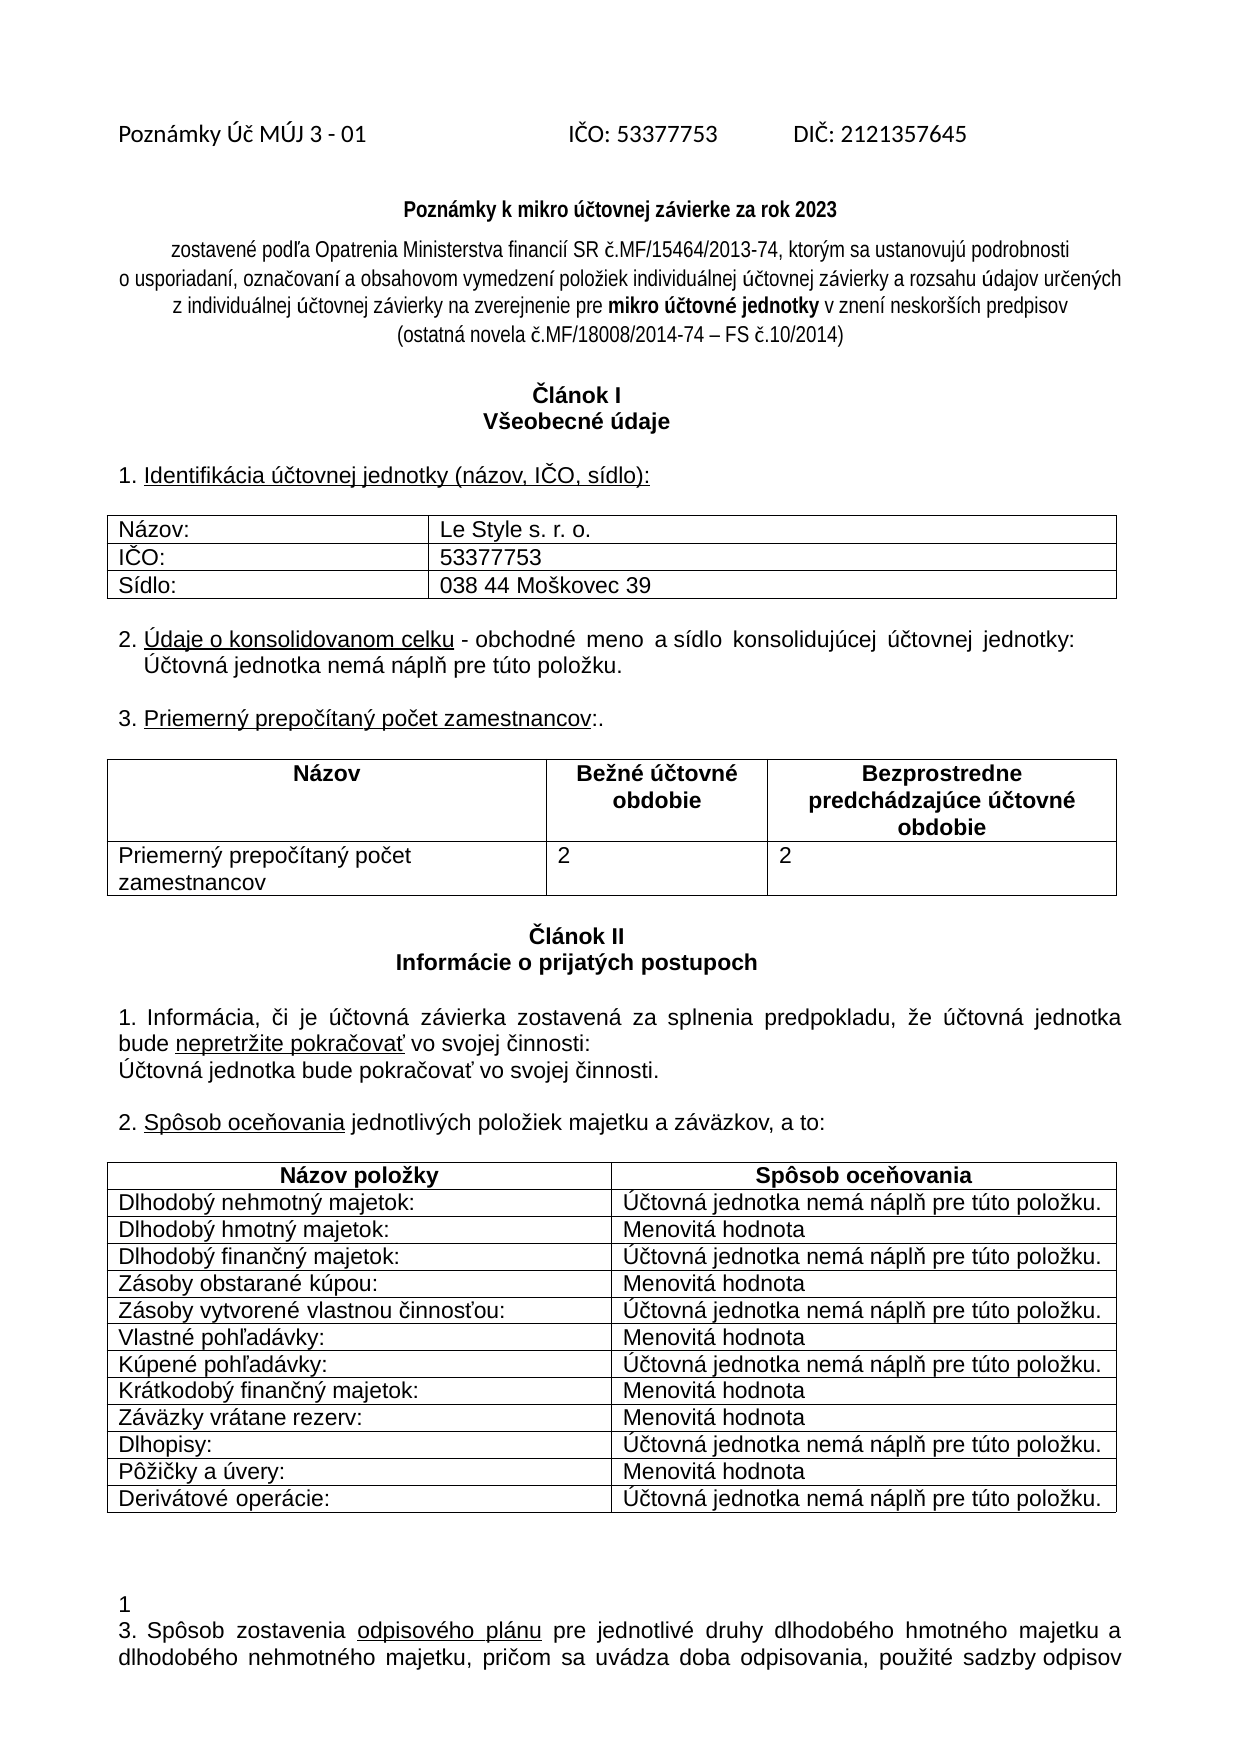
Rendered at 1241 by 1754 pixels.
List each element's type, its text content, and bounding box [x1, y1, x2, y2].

table_header Spôsob oceňovania [612, 1163, 1116, 1189]
table_cell Derivátové operácie: [108, 1486, 611, 1511]
table_cell 2 [768, 842, 1116, 895]
table_cell Menovitá hodnota [612, 1217, 1116, 1243]
table_header Bežné účtovné obdobie [547, 760, 767, 841]
table_cell Účtovná jednotka nemá náplň pre túto položku. [612, 1486, 1116, 1511]
text Článok II [118, 923, 1035, 949]
table_cell Účtovná jednotka nemá náplň pre túto položku. [612, 1351, 1116, 1377]
text 2. Údaje o konsolidovanom celku - obchodné meno a sídlo konsolidujúcej účtovnej jednotky: [118, 626, 1122, 652]
text Informácie o prijatých postupoch [118, 949, 1035, 976]
text (ostatná novela č.MF/18008/2014-74 – FS č.10/2014) [118, 320, 1122, 348]
table_cell Dlhodobý hmotný majetok: [108, 1217, 611, 1243]
table_cell Krátkodobý finančný majetok: [108, 1378, 611, 1404]
table_cell Menovitá hodnota [612, 1405, 1116, 1431]
table_cell Účtovná jednotka nemá náplň pre túto položku. [612, 1432, 1116, 1458]
table_cell Dlhodobý finančný majetok: [108, 1244, 611, 1269]
table_cell 2 [547, 842, 767, 895]
table_cell Kúpené pohľadávky: [108, 1351, 611, 1377]
table_cell Menovitá hodnota [612, 1271, 1116, 1296]
text 2. Spôsob oceňovania jednotlivých položiek majetku a záväzkov, a to: [118, 1109, 1122, 1136]
text 1. Identifikácia účtovnej jednotky (názov, IČO, sídlo): [118, 462, 1122, 488]
table_cell Zásoby obstarané kúpou: [108, 1271, 611, 1296]
text 1 [118, 1591, 1122, 1617]
table_cell 038 44 Moškovec 39 [429, 571, 1116, 598]
table_header Le Style s. r. o. [429, 516, 1116, 543]
text 3. Spôsob zostavenia odpisového plánu pre jednotlivé druhy dlhodobého hmotného majetku a dlhodobého nehmotného majetku, pričom sa uvádza doba odpisovania, použité sadzby odpisov [118, 1617, 1122, 1670]
table_header Názov: [108, 516, 428, 543]
text zostavené podľa Opatrenia Ministerstva financií SR č.MF/15464/2013-74, ktorým sa ustanovujú podrobnosti o usporiadaní, označovaní a obsahovom vymedzení položiek individuálnej účtovnej závierky a rozsahu údajov určených z individuálnej účtovnej závierky na zverejnenie pre mikro účtovné jednotky v znení neskorších predpisov [118, 236, 1122, 320]
table_header Názov [108, 760, 546, 841]
table_header Názov položky [108, 1163, 611, 1189]
table_cell Priemerný prepočítaný počet zamestnancov [108, 842, 546, 895]
text 1. Informácia, či je účtovná závierka zostavená za splnenia predpokladu, že účtovná jednotka bude nepretržite pokračovať vo svojej činnosti: [118, 1004, 1122, 1057]
table_cell Menovitá hodnota [612, 1378, 1116, 1404]
table_cell Dlhopisy: [108, 1432, 611, 1458]
table_cell Účtovná jednotka nemá náplň pre túto položku. [612, 1244, 1116, 1269]
text Účtovná jednotka bude pokračovať vo svojej činnosti. [118, 1057, 1122, 1083]
table_cell 53377753 [429, 544, 1116, 570]
text Článok I [118, 382, 1035, 408]
text Všeobecné údaje [118, 408, 1034, 435]
table_header Bezprostredne predchádzajúce účtovné obdobie [768, 760, 1116, 841]
table_cell Menovitá hodnota [612, 1324, 1116, 1350]
table_cell Menovitá hodnota [612, 1459, 1116, 1484]
text Účtovná jednotka nemá náplň pre túto položku. [118, 652, 1122, 678]
table_cell IČO: [108, 544, 428, 570]
text 3. Priemerný prepočítaný počet zamestnancov:. [118, 705, 1122, 732]
table_cell Sídlo: [108, 571, 428, 598]
table_cell Záväzky vrátane rezerv: [108, 1405, 611, 1431]
table_cell Účtovná jednotka nemá náplň pre túto položku. [612, 1190, 1116, 1216]
text Poznámky k mikro účtovnej závierke za rok 2023 [118, 195, 1122, 223]
table_cell Dlhodobý nehmotný majetok: [108, 1190, 611, 1216]
table_cell Vlastné pohľadávky: [108, 1324, 611, 1350]
table_cell Účtovná jednotka nemá náplň pre túto položku. [612, 1298, 1116, 1323]
table_cell Zásoby vytvorené vlastnou činnosťou: [108, 1298, 611, 1323]
table_cell Pôžičky a úvery: [108, 1459, 611, 1484]
